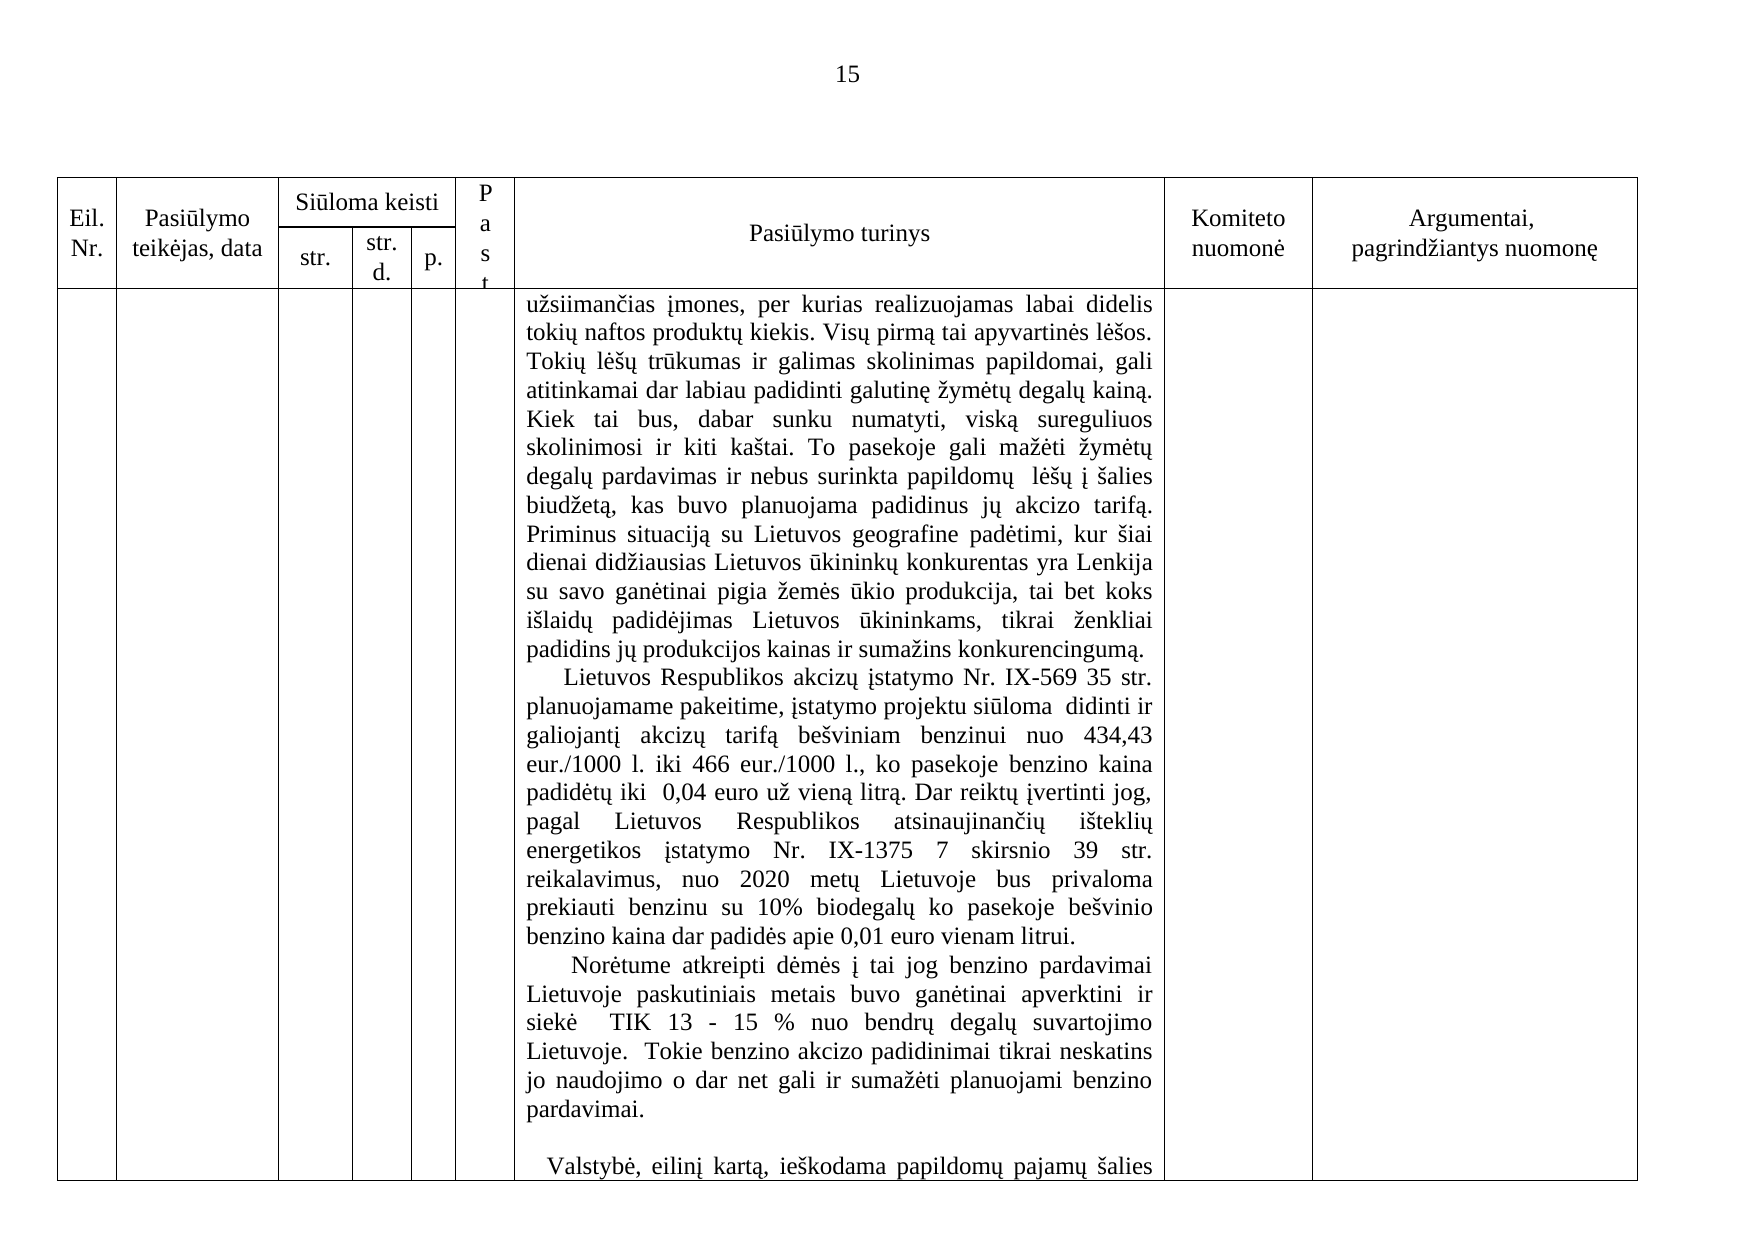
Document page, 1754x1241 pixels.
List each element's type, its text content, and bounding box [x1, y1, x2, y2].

table_header Eil. Nr. [58, 178, 116, 288]
table_cell [412, 289, 455, 1180]
table_cell [279, 289, 352, 1180]
table_header Komiteto nuomonė [1165, 178, 1312, 288]
table_cell [58, 289, 116, 1180]
table_header Siūloma keisti [279, 178, 455, 226]
table_cell [117, 289, 278, 1180]
table_cell [1313, 289, 1637, 1180]
table_cell p. [412, 228, 455, 288]
table_cell [456, 289, 514, 1180]
table_cell užsiimančias įmones, per kurias realizuojamas labai didelis tokių naftos produktų kiekis. Visų pirmą tai apyvartinės lėšos. Tokių lėšų trūkumas ir galimas skolinimas papildomai, gali atitinkamai dar labiau padidinti galutinę žymėtų degalų kainą. Kiek tai bus, dabar sunku numatyti, viską sureguliuos skolinimosi ir kiti kaštai. To pasekoje gali mažėti žymėtų degalų pardavimas ir nebus surinkta papildomų lėšų į šalies biudžetą, kas buvo planuojama padidinus jų akcizo tarifą. Priminus situaciją su Lietuvos geografine padėtimi, kur šiai dienai didžiausias Lietuvos ūkininkų konkurentas yra Lenkija su savo ganėtinai pigia žemės ūkio produkcija, tai bet koks išlaidų padidėjimas Lietuvos ūkininkams, tikrai ženkliai padidins jų produkcijos kainas ir sumažins konkurencingumą. Lietuvos Respublikos akcizų įstatymo Nr. IX-569 35 str. planuojamame pakeitime, įstatymo projektu siūloma didinti ir galiojantį akcizų tarifą bešviniam benzinui nuo 434,43 eur./1000 l. iki 466 eur./1000 l., ko pasekoje benzino kaina padidėtų iki 0,04 euro už vieną litrą. Dar reiktų įvertinti jog, pagal Lietuvos Respublikos atsinaujinančių išteklių energetikos įstatymo Nr. IX-1375 7 skirsnio 39 str. reikalavimus, nuo 2020 metų Lietuvoje bus privaloma prekiauti benzinu su 10% biodegalų ko pasekoje bešvinio benzino kaina dar padidės apie 0,01 euro vienam litrui. Norėtume atkreipti dėmės į tai jog benzino pardavimai Lietuvoje paskutiniais metais buvo ganėtinai apverktini ir siekė TIK 13 - 15 % nuo bendrų degalų suvartojimo Lietuvoje. Tokie benzino akcizo padidinimai tikrai neskatins jo naudojimo o dar net gali ir sumažėti planuojami benzino pardavimai. Valstybė, eilinį kartą, ieškodama papildomų pajamų šalies [515, 289, 1164, 1180]
table_header Argumentai, pagrindžiantys nuomonę [1313, 178, 1637, 288]
table_header Pasiūlymo teikėjas, data [117, 178, 278, 288]
table_cell [353, 289, 411, 1180]
table_header Pasiūlymo turinys [515, 178, 1164, 288]
table_cell [1165, 289, 1312, 1180]
table_cell str. d. [353, 228, 411, 288]
table_cell str. [279, 228, 352, 288]
table_header Pastabos [456, 178, 514, 288]
